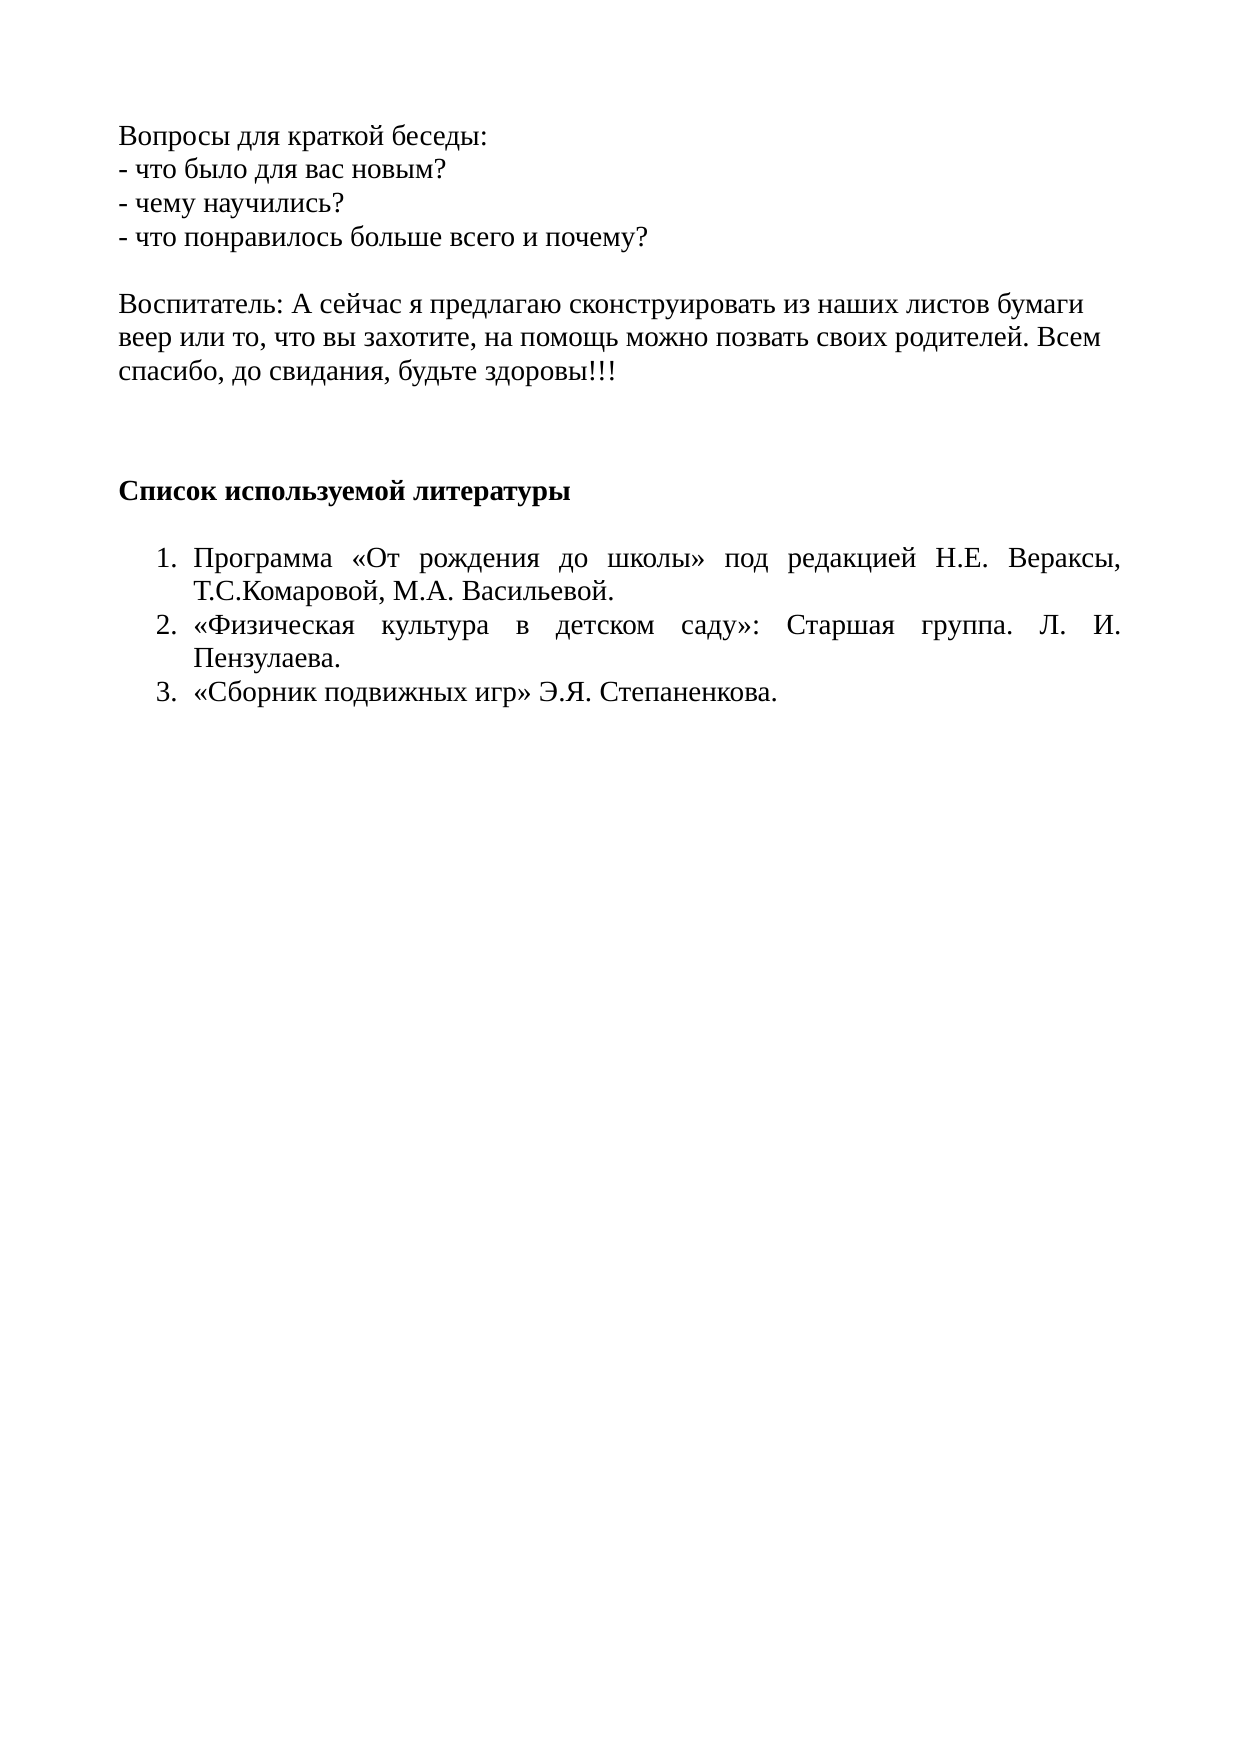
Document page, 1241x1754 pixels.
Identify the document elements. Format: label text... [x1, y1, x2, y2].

text Воспитатель: А сейчас я предлагаю сконструировать из наших листов бумаги веер или то, что вы захотите, на помощь можно позвать своих родителей. Всем спасибо, до свидания, будьте здоровы!!! [118, 286, 1122, 386]
text - что было для вас новым? [118, 152, 1122, 185]
text - чему научились? [118, 185, 1122, 219]
list Программа «От рождения до школы» под редакцией Н.Е. Вераксы, Т.С.Комаровой, М.А. Васильевой. [156, 540, 1122, 607]
text - что понравилось больше всего и почему? [118, 219, 1122, 252]
text Список используемой литературы [118, 473, 1122, 506]
text Вопросы для краткой беседы: [118, 118, 1122, 152]
list «Физическая культура в детском саду»: Старшая группа. Л. И. Пензулаева. [156, 607, 1122, 674]
list «Сборник подвижных игр» Э.Я. Степаненкова. [156, 674, 1122, 707]
